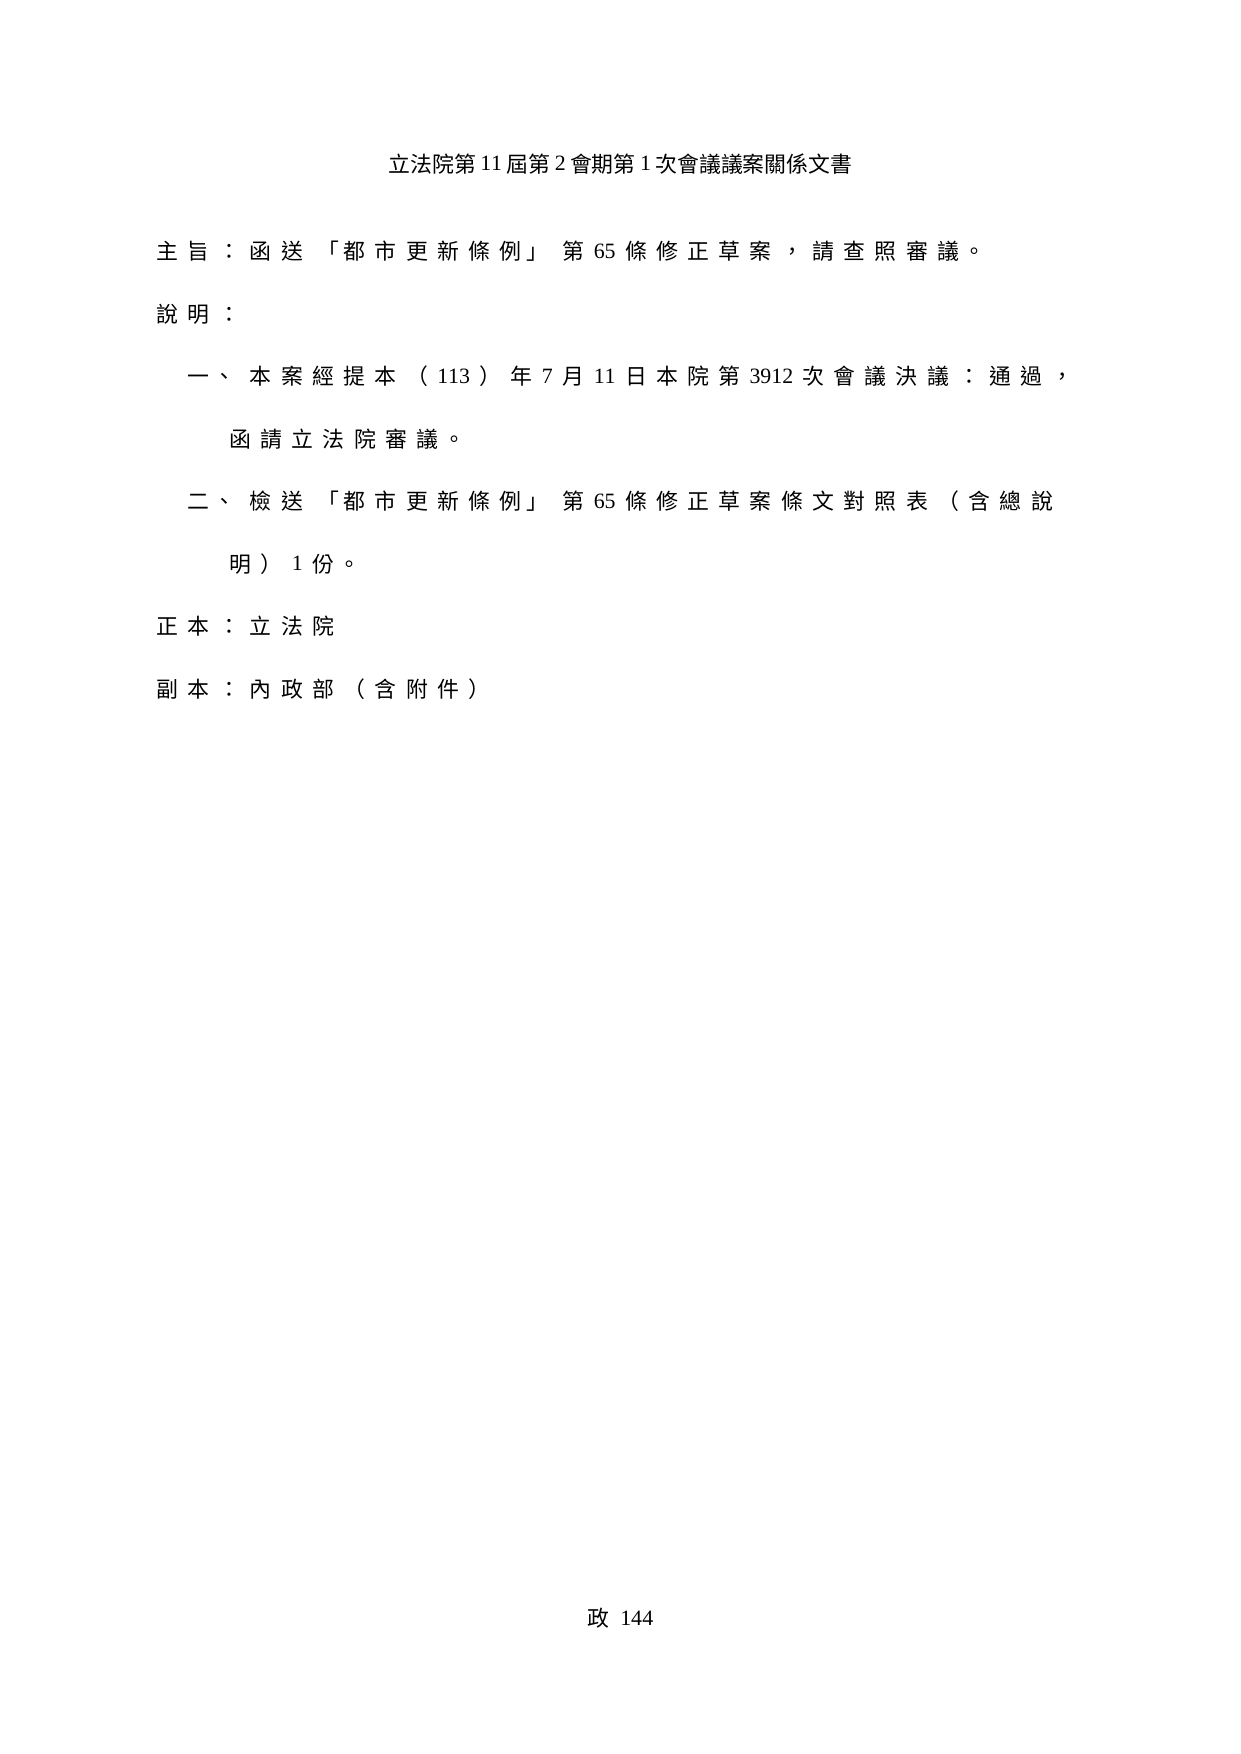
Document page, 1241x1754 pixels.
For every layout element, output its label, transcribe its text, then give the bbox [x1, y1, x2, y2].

text 二、檢送「都市更新條例」第65條修正草案條文對照表（含總說明）1份。 [173, 469, 1089, 594]
text 主旨：函送「都市更新條例」第65條修正草案，請查照審議。 [151, 219, 1089, 281]
text 副本：內政部（含附件） [151, 656, 1089, 719]
text 正本：立法院 [151, 594, 1089, 656]
text 一、本案經提本（113）年7月11日本院第3912次會議決議：通過，函請立法院審議。 [173, 344, 1089, 469]
text 說明： [151, 281, 1089, 344]
